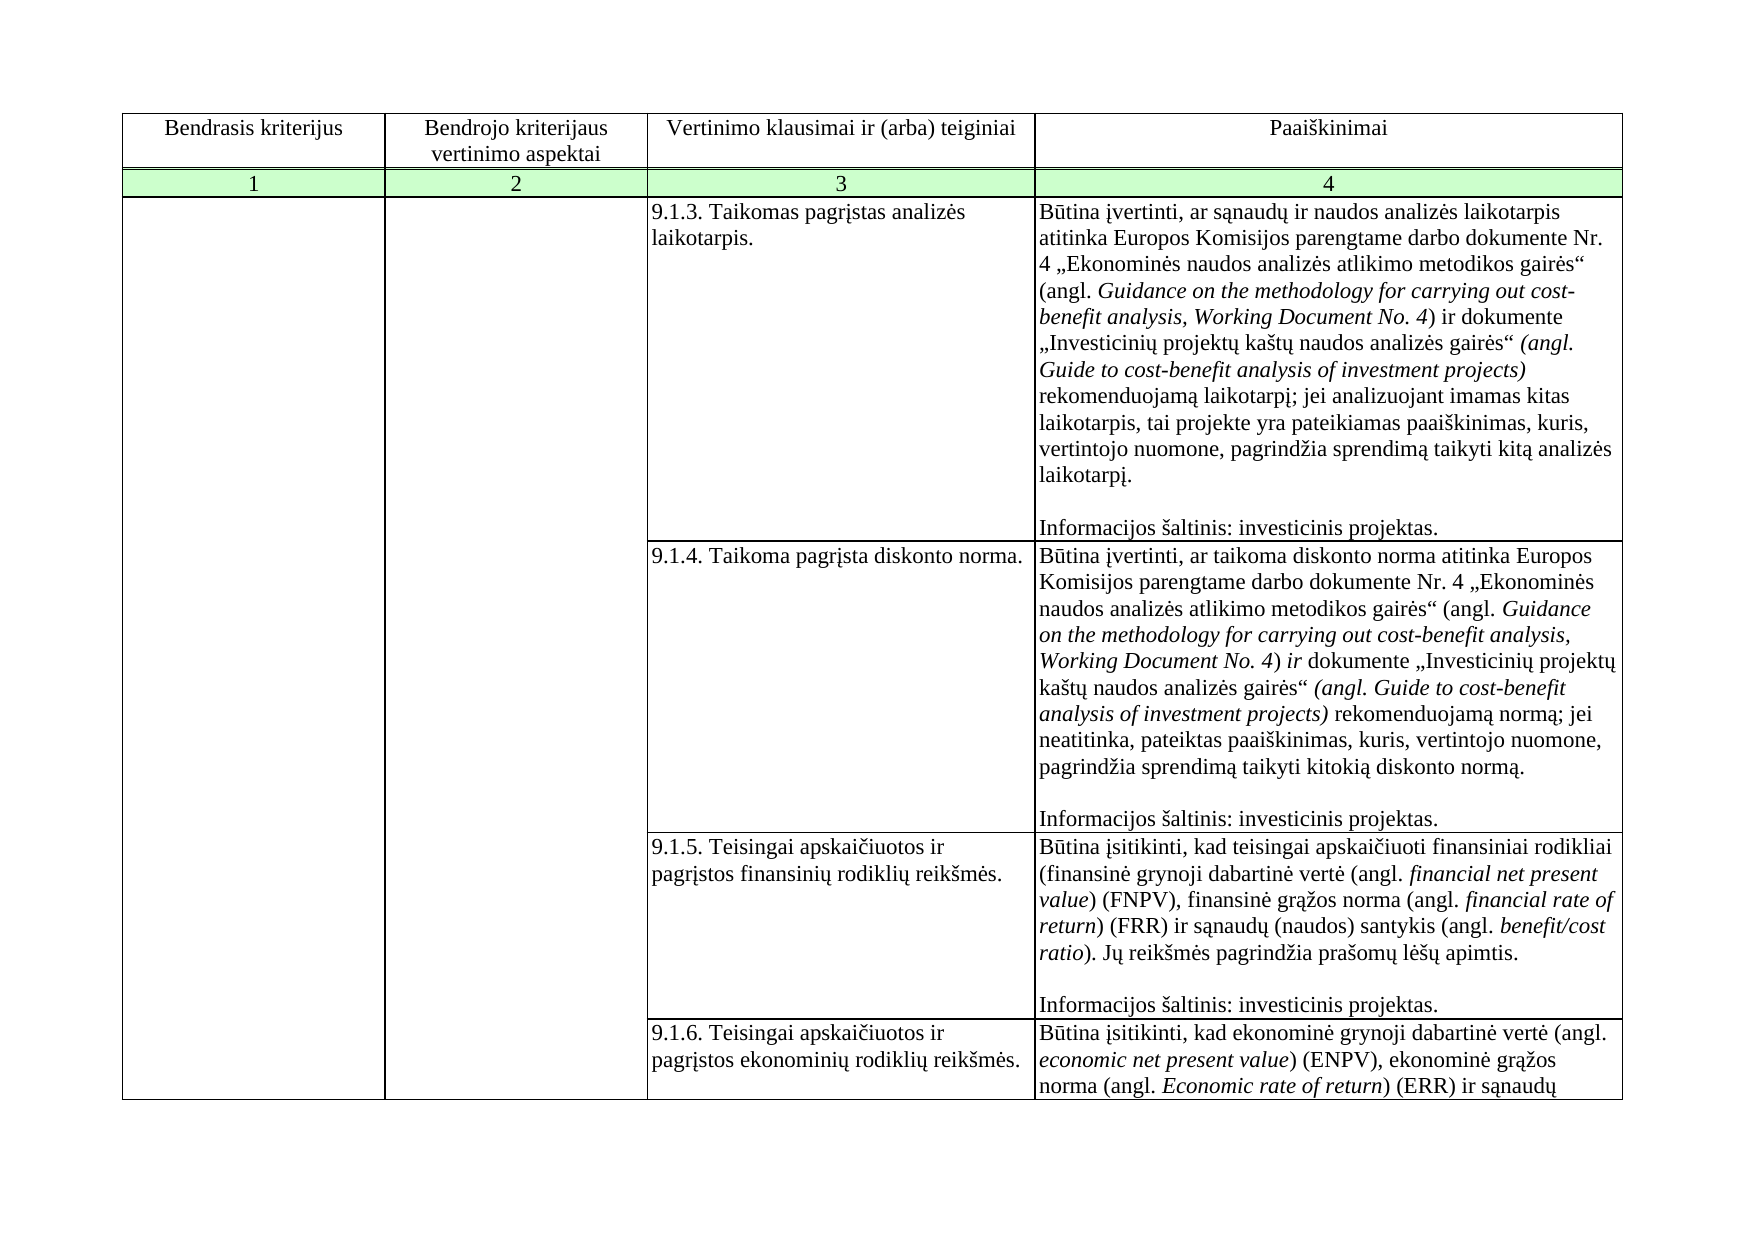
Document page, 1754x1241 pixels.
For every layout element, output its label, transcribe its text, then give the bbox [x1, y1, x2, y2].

table_cell 4 [1036, 170, 1622, 196]
table_cell 9.1.3. Taikomas pagrįstas analizės laikotarpis. [648, 198, 1034, 540]
table_cell 9.1.5. Teisingai apskaičiuotos ir pagrįstos finansinių rodiklių reikšmės. [648, 833, 1034, 1018]
table_header Bendrojo kriterijaus vertinimo aspektai [386, 114, 647, 167]
table_cell 9.1.4. Taikoma pagrįsta diskonto norma. [648, 542, 1034, 832]
table_header Paaiškinimai [1036, 114, 1622, 167]
table_cell Būtina įsitikinti, kad ekonominė grynoji dabartinė vertė (angl. economic net present value) (ENPV), ekonominė grąžos norma (angl. Economic rate of return) (ERR) ir sąnaudų [1036, 1020, 1622, 1098]
table_cell 3 [648, 170, 1034, 196]
table_cell 9.1.6. Teisingai apskaičiuotos ir pagrįstos ekonominių rodiklių reikšmės. [648, 1020, 1034, 1098]
table_cell Būtina įvertinti, ar taikoma diskonto norma atitinka Europos Komisijos parengtame darbo dokumente Nr. 4 „Ekonominės naudos analizės atlikimo metodikos gairės“ (angl. Guidance on the methodology for carrying out cost-benefit analysis, Working Document No. 4) ir dokumente „Investicinių projektų kaštų naudos analizės gairės“ (angl. Guide to cost-benefit analysis of investment projects) rekomenduojamą normą; jei neatitinka, pateiktas paaiškinimas, kuris, vertintojo nuomone, pagrindžia sprendimą taikyti kitokią diskonto normą. Informacijos šaltinis: investicinis projektas. [1036, 542, 1622, 832]
table_header Bendrasis kriterijus [123, 114, 384, 167]
table_cell [123, 198, 384, 1098]
table_cell Būtina įvertinti, ar sąnaudų ir naudos analizės laikotarpis atitinka Europos Komisijos parengtame darbo dokumente Nr. 4 „Ekonominės naudos analizės atlikimo metodikos gairės“ (angl. Guidance on the methodology for carrying out cost-benefit analysis, Working Document No. 4) ir dokumente „Investicinių projektų kaštų naudos analizės gairės“ (angl. Guide to cost-benefit analysis of investment projects) rekomenduojamą laikotarpį; jei analizuojant imamas kitas laikotarpis, tai projekte yra pateikiamas paaiškinimas, kuris, vertintojo nuomone, pagrindžia sprendimą taikyti kitą analizės laikotarpį. Informacijos šaltinis: investicinis projektas. [1036, 198, 1622, 540]
table_cell [386, 198, 647, 1098]
table_cell Būtina įsitikinti, kad teisingai apskaičiuoti finansiniai rodikliai (finansinė grynoji dabartinė vertė (angl. financial net present value) (FNPV), finansinė grąžos norma (angl. financial rate of return) (FRR) ir sąnaudų (naudos) santykis (angl. benefit/cost ratio). Jų reikšmės pagrindžia prašomų lėšų apimtis. Informacijos šaltinis: investicinis projektas. [1036, 833, 1622, 1018]
table_header Vertinimo klausimai ir (arba) teiginiai [648, 114, 1034, 167]
table_cell 1 [123, 170, 384, 196]
table_cell 2 [386, 170, 647, 196]
